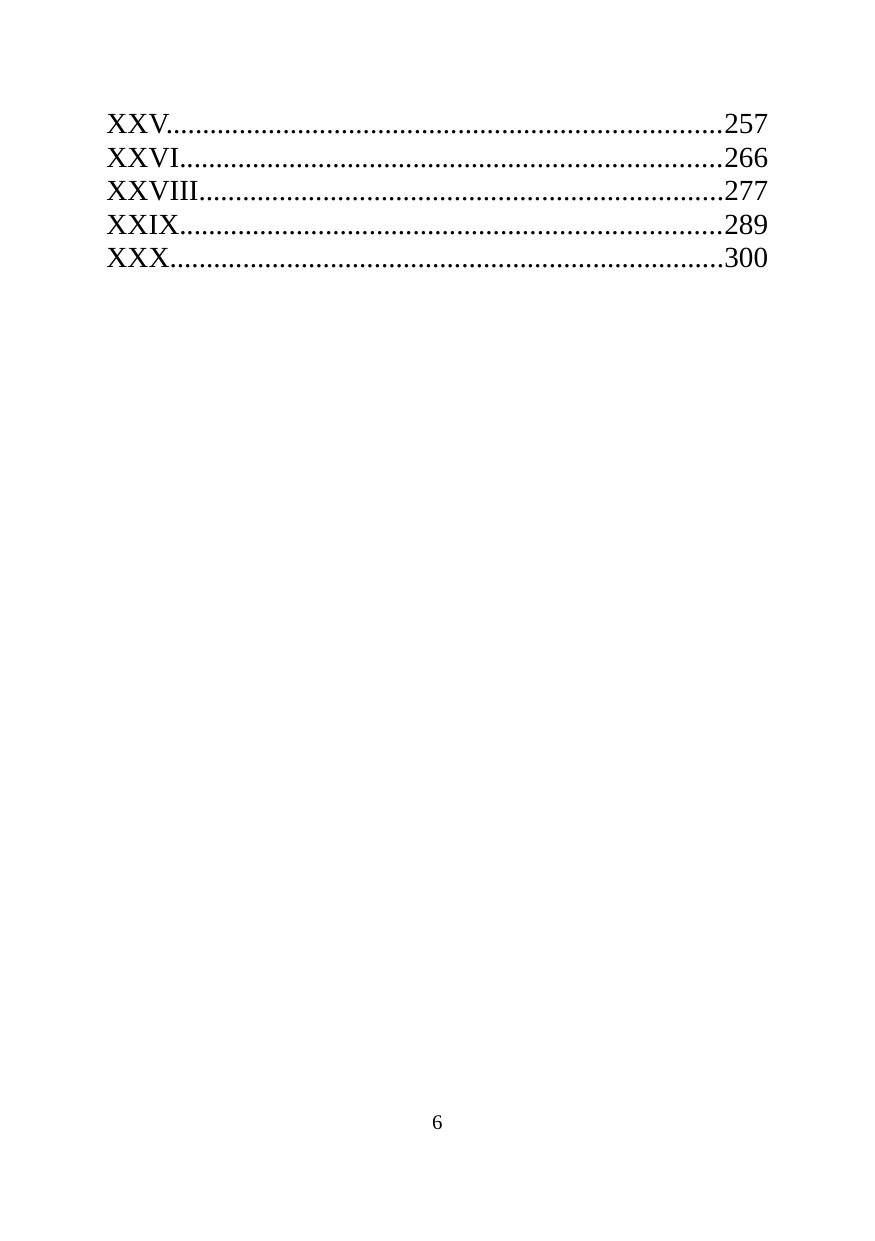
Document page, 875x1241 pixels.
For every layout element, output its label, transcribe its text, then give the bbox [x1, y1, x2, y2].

text XXVI. 266 [106, 140, 768, 173]
text XXX. 300 [106, 240, 768, 274]
text XXIX. 289 [106, 207, 768, 240]
text XXV. 257 [106, 106, 768, 140]
text XXVIII. 277 [106, 173, 768, 207]
